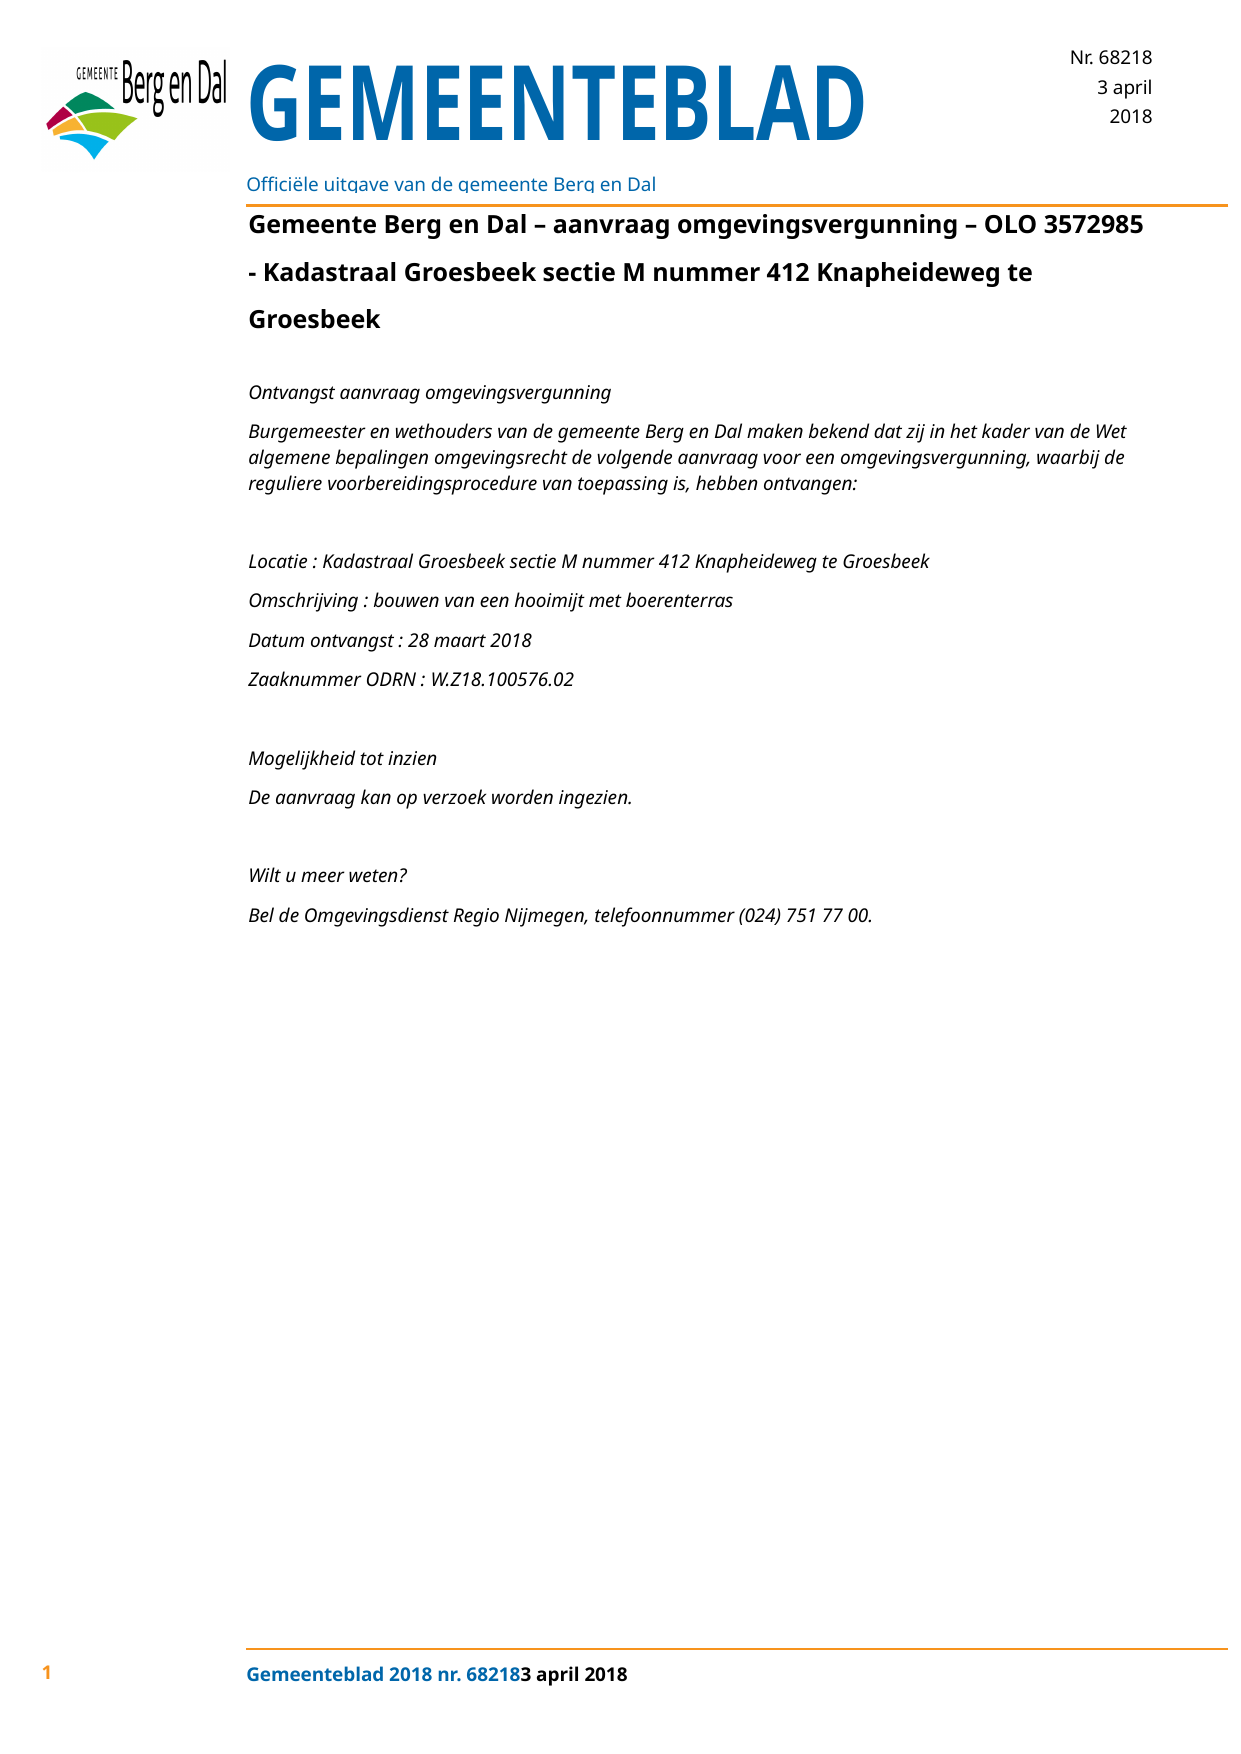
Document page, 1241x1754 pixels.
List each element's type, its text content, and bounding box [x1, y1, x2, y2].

text Mogelijkheid tot inzien [248, 745, 1152, 770]
text Gemeente Berg en Dal – aanvraag omgevingsvergunning – OLO 3572985 - Kadastraal Groesbeek sectie M nummer 412 Knapheideweg te Groesbeek [248, 207, 1152, 336]
picture [41, 47, 231, 172]
text Bel de Omgevingsdienst Regio Nijmegen, telefoonnummer (024) 751 77 00. [248, 902, 1152, 927]
text De aanvraag kan op verzoek worden ingezien. [248, 784, 1152, 810]
text Datum ontvangst : 28 maart 2018 [248, 627, 1152, 653]
text Omschrijving : bouwen van een hooimijt met boerenterras [248, 588, 1152, 613]
text Burgemeester en wethouders van de gemeente Berg en Dal maken bekend dat zij in het kader van de Wet algemene bepalingen omgevingsrecht de volgende aanvraag voor een omgevingsvergunning, waarbij de reguliere voorbereidingsprocedure van toepassing is, hebben ontvangen: [248, 418, 1152, 496]
text Ontvangst aanvraag omgevingsvergunning [248, 379, 1152, 405]
text Locatie : Kadastraal Groesbeek sectie M nummer 412 Knapheideweg te Groesbeek [248, 548, 1152, 574]
text Zaaknummer ODRN : W.Z18.100576.02 [248, 666, 1152, 692]
text Wilt u meer weten? [248, 862, 1152, 888]
